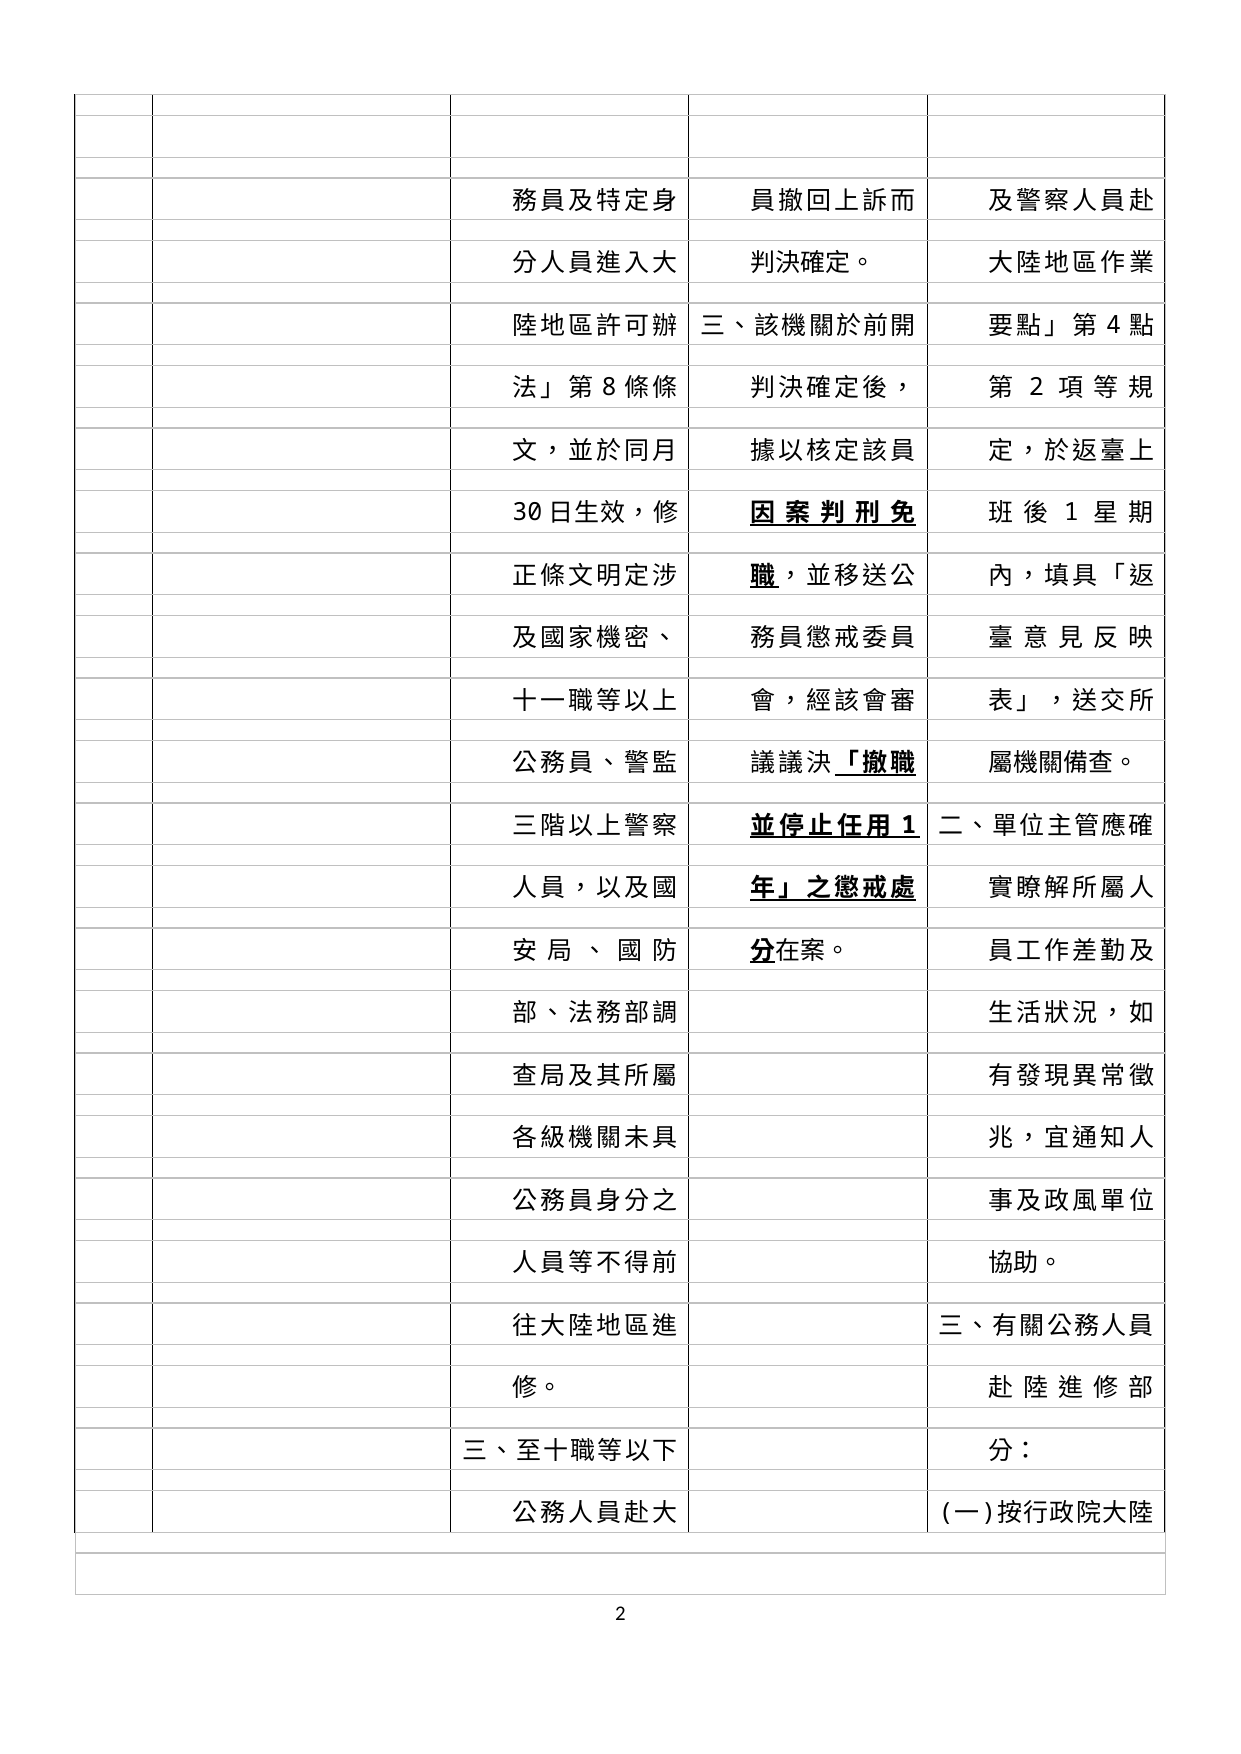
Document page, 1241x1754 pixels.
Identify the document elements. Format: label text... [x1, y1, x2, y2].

table_cell 屬機關備查。 [928, 741, 1164, 782]
table_cell (一)按行政院大陸 [928, 1491, 1164, 1532]
table_cell [689, 533, 927, 552]
table_cell [153, 679, 450, 719]
table_cell [153, 970, 450, 990]
table_cell [153, 804, 450, 844]
table_cell [153, 1408, 450, 1427]
table_cell 有發現異常徵 [928, 1054, 1164, 1094]
table_cell 判決確定。 [689, 241, 927, 282]
table_cell [689, 1033, 927, 1052]
table_cell [153, 720, 450, 740]
table_cell 判決確定後， [689, 366, 927, 407]
table_cell [153, 366, 450, 407]
table_cell [689, 1491, 927, 1532]
table_cell 十一職等以上 [451, 679, 688, 719]
table_cell 查局及其所屬 [451, 1054, 688, 1094]
table_cell 據以核定該員 [689, 429, 927, 469]
table_cell [153, 179, 450, 219]
table_cell [76, 1241, 152, 1282]
table_cell 定，於返臺上 [928, 429, 1164, 469]
table_cell [76, 408, 152, 427]
table_cell 大陸地區作業 [928, 241, 1164, 282]
table_cell [689, 1220, 927, 1240]
table_cell [689, 345, 927, 365]
table_cell [76, 1366, 152, 1407]
table_cell [76, 220, 152, 240]
table_cell [689, 1283, 927, 1302]
table_cell 員撤回上訴而 [689, 179, 927, 219]
table_cell 安局、國防 [451, 929, 688, 969]
table_cell [689, 783, 927, 802]
table_cell [76, 1345, 152, 1365]
table_cell [153, 866, 450, 907]
table_cell 務員懲戒委員 [689, 616, 927, 657]
table_cell [153, 1241, 450, 1282]
table_cell [76, 679, 152, 719]
table_cell [451, 116, 688, 157]
table_cell [76, 1429, 152, 1469]
table_cell [153, 1304, 450, 1344]
table_cell [76, 658, 152, 677]
table_cell [76, 158, 152, 177]
table_cell [76, 283, 152, 302]
table_cell [153, 1470, 450, 1490]
table_cell [76, 929, 152, 969]
table_cell [76, 179, 152, 219]
table_cell [76, 783, 152, 802]
table_cell [76, 345, 152, 365]
table_cell 職，並移送公 [689, 554, 927, 594]
table_cell [153, 1429, 450, 1469]
table_cell 公務員、警監 [451, 741, 688, 782]
table_cell [76, 616, 152, 657]
table_cell [153, 741, 450, 782]
table_cell [76, 470, 152, 490]
table_cell [153, 1158, 450, 1177]
table_cell [153, 241, 450, 282]
table_cell 人員，以及國 [451, 866, 688, 907]
table_cell [76, 366, 152, 407]
table_cell 要點」第4點 [928, 304, 1164, 344]
table_cell [76, 991, 152, 1032]
table_cell [76, 1179, 152, 1219]
table_cell [76, 866, 152, 907]
table_cell [689, 658, 927, 677]
table_cell [689, 1304, 927, 1344]
table_cell 事及政風單位 [928, 1179, 1164, 1219]
table_cell [689, 1366, 927, 1407]
table_cell [153, 220, 450, 240]
table_cell [689, 1179, 927, 1219]
table_cell 內，填具「返 [928, 554, 1164, 594]
table_cell [153, 616, 450, 657]
table_cell [76, 804, 152, 844]
table_cell [153, 1491, 450, 1532]
table_cell 文，並於同月 [451, 429, 688, 469]
table_cell [76, 304, 152, 344]
table_cell 臺意見反映 [928, 616, 1164, 657]
table_cell 班後1星期 [928, 491, 1164, 532]
table_cell [76, 554, 152, 594]
table_cell 協助。 [928, 1241, 1164, 1282]
table_cell 三、該機關於前開 [689, 304, 927, 344]
table_cell 年」之懲戒處 [689, 866, 927, 907]
table_cell [153, 929, 450, 969]
table_cell [689, 595, 927, 615]
table_cell [76, 1116, 152, 1157]
table_cell [153, 1033, 450, 1052]
table_cell 陸地區許可辦 [451, 304, 688, 344]
table_cell [153, 1116, 450, 1157]
table_cell [689, 95, 927, 115]
table_cell [76, 908, 152, 927]
table_cell [76, 1033, 152, 1052]
table_cell [76, 95, 152, 115]
table_cell 分： [928, 1429, 1164, 1469]
table_cell 實瞭解所屬人 [928, 866, 1164, 907]
table_cell [76, 741, 152, 782]
table_cell [76, 116, 152, 157]
table_cell [153, 408, 450, 427]
table_cell [76, 241, 152, 282]
table_cell [76, 491, 152, 532]
table_cell 30日生效，修 [451, 491, 688, 532]
table_cell [76, 1054, 152, 1094]
table_cell [689, 1241, 927, 1282]
table_cell 生活狀況，如 [928, 991, 1164, 1032]
table_cell 三、至十職等以下 [451, 1429, 688, 1469]
table_cell [689, 1408, 927, 1427]
table_cell [76, 1158, 152, 1177]
table_cell [689, 970, 927, 990]
table_cell [689, 116, 927, 157]
table_cell 二、單位主管應確 [928, 804, 1164, 844]
table_cell 三階以上警察 [451, 804, 688, 844]
table_cell 及國家機密、 [451, 616, 688, 657]
table_cell [153, 283, 450, 302]
table_cell [153, 470, 450, 490]
table_cell [153, 1345, 450, 1365]
table_cell [689, 1095, 927, 1115]
table_cell [153, 908, 450, 927]
table_cell 並停止任用1 [689, 804, 927, 844]
table_cell [689, 991, 927, 1032]
table_cell [153, 491, 450, 532]
table_cell [689, 1054, 927, 1094]
table_cell 因案判刑免 [689, 491, 927, 532]
table_cell 公務員身分之 [451, 1179, 688, 1219]
table_cell [153, 1179, 450, 1219]
table_cell [689, 845, 927, 865]
table_cell [689, 283, 927, 302]
table_cell [689, 720, 927, 740]
table_cell [153, 595, 450, 615]
table_cell [76, 1470, 152, 1490]
table_cell 兆，宜通知人 [928, 1116, 1164, 1157]
table_cell [153, 345, 450, 365]
table_cell 表」，送交所 [928, 679, 1164, 719]
table_cell [76, 1220, 152, 1240]
table_cell [689, 1345, 927, 1365]
table_cell [76, 1491, 152, 1532]
table_cell [76, 845, 152, 865]
table_cell [153, 158, 450, 177]
table_cell [689, 908, 927, 927]
table_cell [153, 554, 450, 594]
table_cell [76, 429, 152, 469]
table_cell [153, 845, 450, 865]
table_cell [689, 408, 927, 427]
table_cell 三、有關公務人員 [928, 1304, 1164, 1344]
table_cell 修。 [451, 1366, 688, 1407]
table_cell 法」第8條條 [451, 366, 688, 407]
table_cell 各級機關未具 [451, 1116, 688, 1157]
table_cell 及警察人員赴 [928, 179, 1164, 219]
table_cell [76, 1283, 152, 1302]
table_cell [153, 304, 450, 344]
table_cell [689, 1470, 927, 1490]
table_cell [76, 1304, 152, 1344]
table_cell [153, 1054, 450, 1094]
table_cell [689, 1116, 927, 1157]
table_cell 務員及特定身 [451, 179, 688, 219]
table_cell 赴陸進修部 [928, 1366, 1164, 1407]
table_cell [689, 1429, 927, 1469]
table_cell [76, 533, 152, 552]
table_cell 分在案。 [689, 929, 927, 969]
table_cell 會，經該會審 [689, 679, 927, 719]
table_cell 員工作差勤及 [928, 929, 1164, 969]
table_cell 公務人員赴大 [451, 1491, 688, 1532]
table_cell [689, 470, 927, 490]
table_cell 第2項等規 [928, 366, 1164, 407]
table_cell [76, 720, 152, 740]
table_cell [153, 991, 450, 1032]
table_cell [76, 595, 152, 615]
table_cell [689, 1158, 927, 1177]
table_cell [76, 1408, 152, 1427]
table_cell [153, 429, 450, 469]
table_cell [153, 1220, 450, 1240]
table_cell [153, 95, 450, 115]
table_cell [153, 1283, 450, 1302]
table_cell [76, 1095, 152, 1115]
table_cell 部、法務部調 [451, 991, 688, 1032]
table_cell [689, 158, 927, 177]
table_cell 分人員進入大 [451, 241, 688, 282]
table_cell [153, 783, 450, 802]
table_cell [153, 116, 450, 157]
table_cell [153, 1366, 450, 1407]
table_cell [153, 1095, 450, 1115]
table_cell [153, 658, 450, 677]
table_cell [153, 533, 450, 552]
table_cell [689, 220, 927, 240]
table_cell 往大陸地區進 [451, 1304, 688, 1344]
table_cell 正條文明定涉 [451, 554, 688, 594]
table_cell [76, 970, 152, 990]
table_cell 議議決「撤職 [689, 741, 927, 782]
table_cell 人員等不得前 [451, 1241, 688, 1282]
